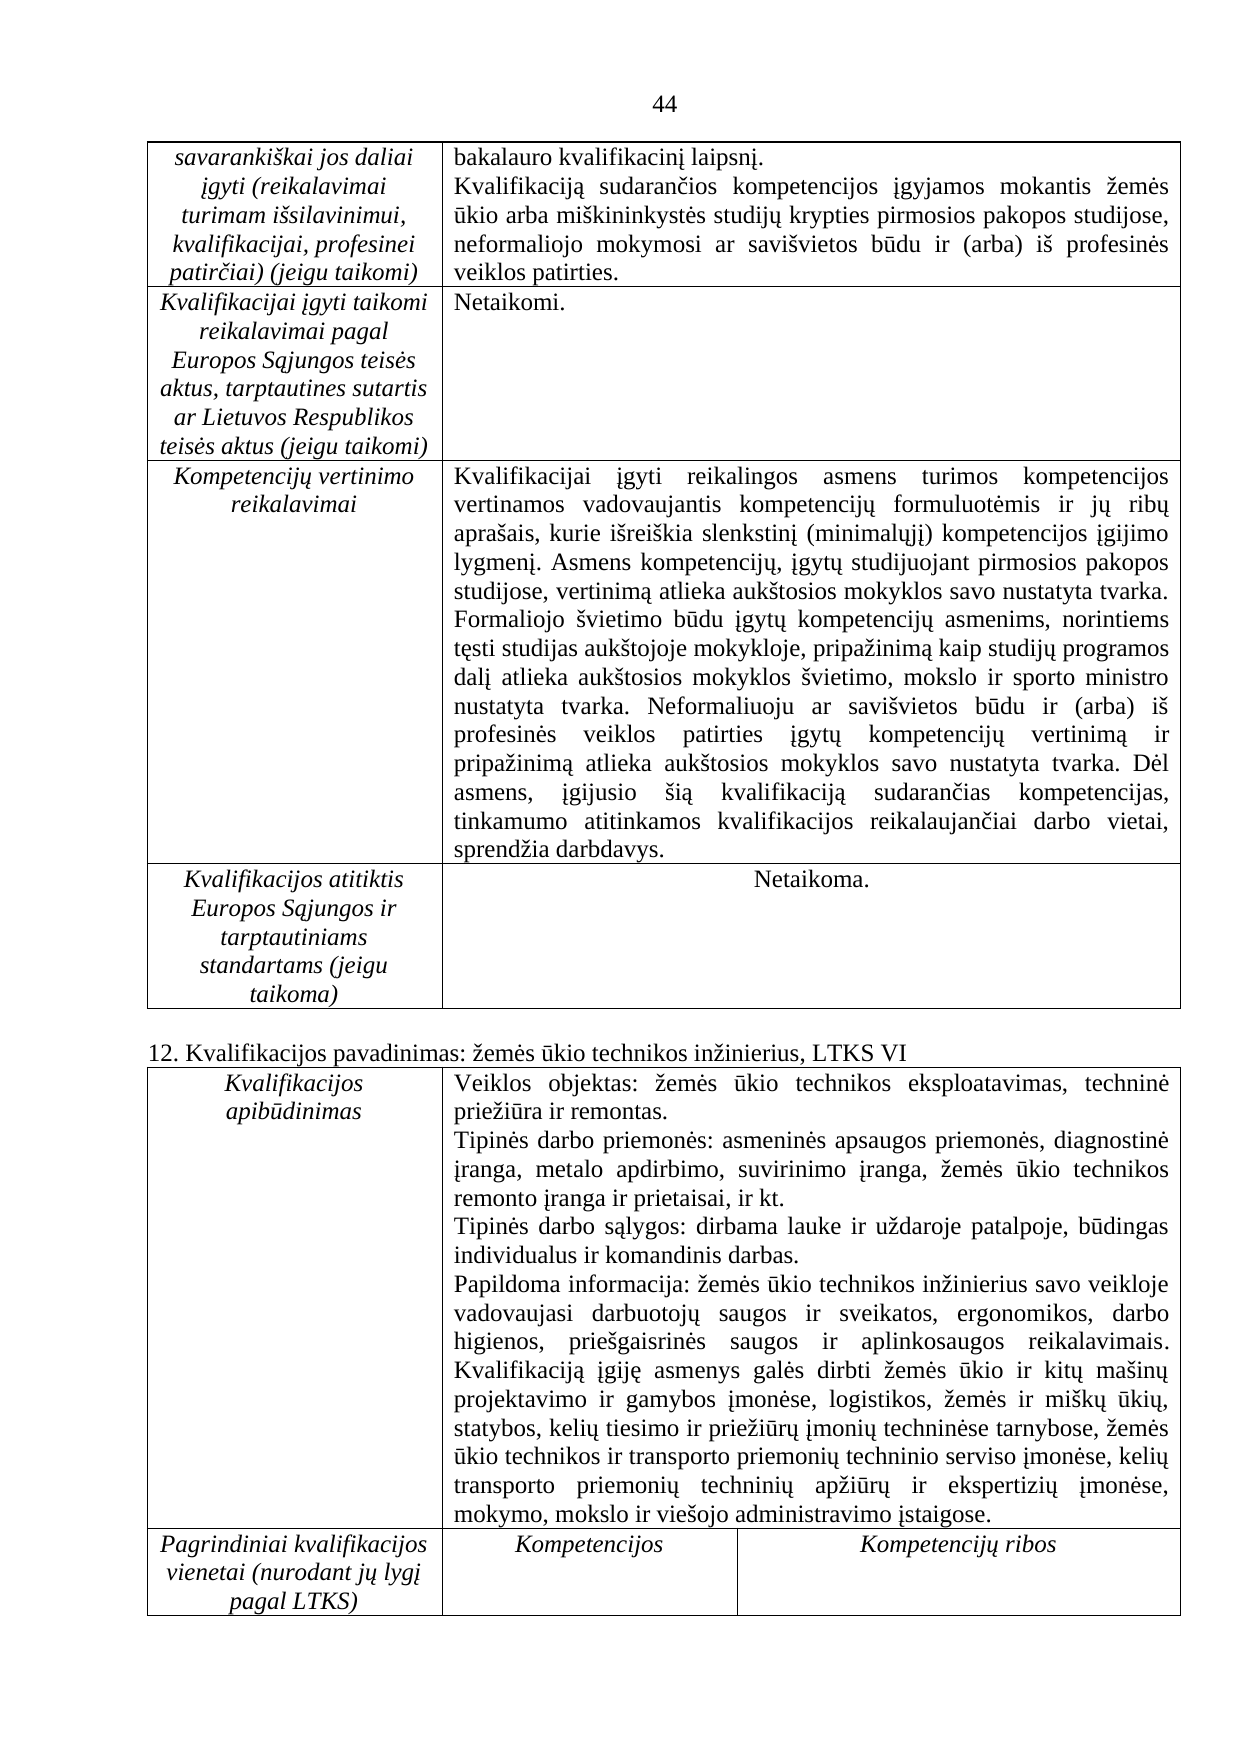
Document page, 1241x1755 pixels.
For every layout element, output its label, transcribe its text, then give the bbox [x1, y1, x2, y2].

table_cell bakalauro kvalifikacinį laipsnį. Kvalifikaciją sudarančios kompetencijos įgyjamos mokantis žemės ūkio arba miškininkystės studijų krypties pirmosios pakopos studijose, neformaliojo mokymosi ar savišvietos būdu ir (arba) iš profesinės veiklos patirties. [443, 143, 1180, 286]
table_cell savarankiškai jos daliai įgyti (reikalavimai turimam išsilavinimui, kvalifikacijai, profesinei patirčiai) (jeigu taikomi) [148, 143, 442, 286]
table_header Kvalifikacijos apibūdinimas [148, 1068, 442, 1528]
table_header Veiklos objektas: žemės ūkio technikos eksploatavimas, techninė priežiūra ir remontas. Tipinės darbo priemonės: asmeninės apsaugos priemonės, diagnostinė įranga, metalo apdirbimo, suvirinimo įranga, žemės ūkio technikos remonto įranga ir prietaisai, ir kt. Tipinės darbo sąlygos: dirbama lauke ir uždaroje patalpoje, būdingas individualus ir komandinis darbas. Papildoma informacija: žemės ūkio technikos inžinierius savo veikloje vadovaujasi darbuotojų saugos ir sveikatos, ergonomikos, darbo higienos, priešgaisrinės saugos ir aplinkosaugos reikalavimais. Kvalifikaciją įgiję asmenys galės dirbti žemės ūkio ir kitų mašinų projektavimo ir gamybos įmonėse, logistikos, žemės ir miškų ūkių, statybos, kelių tiesimo ir priežiūrų įmonių techninėse tarnybose, žemės ūkio technikos ir transporto priemonių techninio serviso įmonėse, kelių transporto priemonių techninių apžiūrų ir ekspertizių įmonėse, mokymo, mokslo ir viešojo administravimo įstaigose. [443, 1068, 1180, 1528]
table_cell Netaikomi. [443, 287, 1180, 460]
table_cell Kvalifikacijai įgyti reikalingos asmens turimos kompetencijos vertinamos vadovaujantis kompetencijų formuluotėmis ir jų ribų aprašais, kurie išreiškia slenkstinį (minimalųjį) kompetencijos įgijimo lygmenį. Asmens kompetencijų, įgytų studijuojant pirmosios pakopos studijose, vertinimą atlieka aukštosios mokyklos savo nustatyta tvarka. Formaliojo švietimo būdu įgytų kompetencijų asmenims, norintiems tęsti studijas aukštojoje mokykloje, pripažinimą kaip studijų programos dalį atlieka aukštosios mokyklos švietimo, mokslo ir sporto ministro nustatyta tvarka. Neformaliuoju ar savišvietos būdu ir (arba) iš profesinės veiklos patirties įgytų kompetencijų vertinimą ir pripažinimą atlieka aukštosios mokyklos savo nustatyta tvarka. Dėl asmens, įgijusio šią kvalifikaciją sudarančias kompetencijas, tinkamumo atitinkamos kvalifikacijos reikalaujančiai darbo vietai, sprendžia darbdavys. [443, 461, 1180, 863]
table_cell Pagrindiniai kvalifikacijos vienetai (nurodant jų lygį pagal LTKS) [148, 1529, 442, 1615]
table_cell Kompetencijos [443, 1529, 737, 1615]
table_cell Kompetencijų ribos [738, 1529, 1180, 1615]
table_cell Kvalifikacijai įgyti taikomi reikalavimai pagal Europos Sąjungos teisės aktus, tarptautines sutartis ar Lietuvos Respublikos teisės aktus (jeigu taikomi) [148, 287, 442, 460]
table_cell Kompetencijų vertinimo reikalavimai [148, 461, 442, 863]
table_cell Kvalifikacijos atitiktis Europos Sąjungos ir tarptautiniams standartams (jeigu taikoma) [148, 864, 442, 1008]
text 12. Kvalifikacijos pavadinimas: žemės ūkio technikos inžinierius, LTKS VI [148, 1038, 1181, 1067]
table_cell Netaikoma. [443, 864, 1180, 1008]
